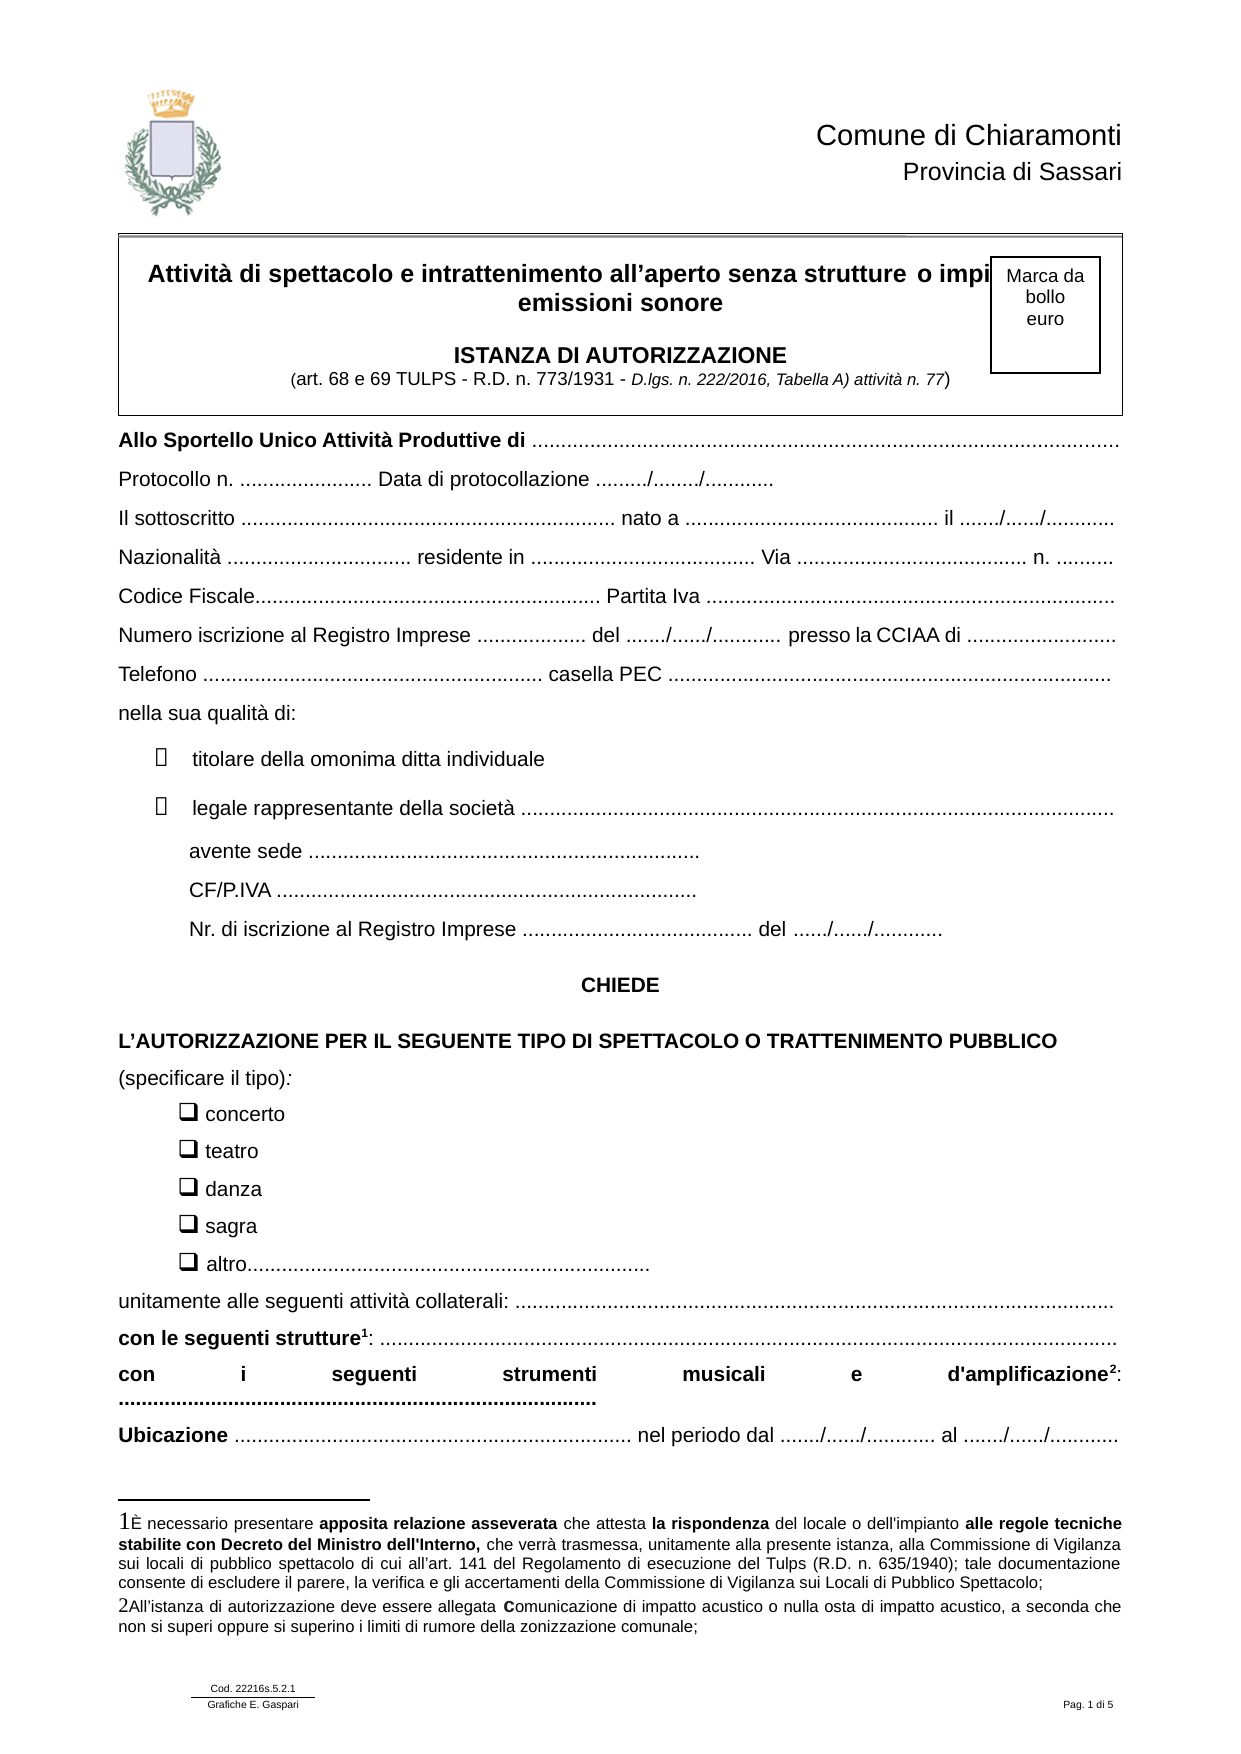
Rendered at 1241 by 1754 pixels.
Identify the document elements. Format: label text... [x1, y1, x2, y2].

text  altro...................................................................... [177, 1252, 1122, 1277]
picture [122, 87, 224, 219]
text con i seguenti strumenti musicali e d'amplificazione: ................................................................................... [118, 1362, 1122, 1410]
text  legale rappresentante della società ....................................................................................................... [153, 789, 1122, 823]
text Nr. di iscrizione al Registro Imprese ........................................ del ....../....../............ [189, 917, 1122, 941]
text con le seguenti strutture: ................................................................................................................................ [118, 1326, 1122, 1350]
table_header Attività di spettacolo e intrattenimento all’aperto senza strutture o impianti, con emissioni sonore ISTANZA DI AUTORIZZAZIONE (art. 68 e 69 TULPS - R.D. n. 773/1931 - D.lgs. n. 222/2016, Tabella A) attività n. 77) [119, 238, 1122, 415]
text Telefono ........................................................... casella PEC ............................................................................. [118, 661, 1122, 685]
text L’AUTORIZZAZIONE PER IL SEGUENTE TIPO DI SPETTACOLO O TRATTENIMENTO PUBBLICO [118, 1029, 1122, 1053]
text CF/P.IVA ......................................................................... [189, 878, 1122, 902]
text  teatro [177, 1139, 1122, 1164]
text È necessario presentare apposita relazione asseverata che attesta la rispondenza del locale o dell'impianto alle regole tecniche stabilite con Decreto del Ministro dell'Interno, che verrà trasmessa, unitamente alla presente istanza, alla Commissione di Vigilanza sui locali di pubblico spettacolo di cui all’art. 141 del Regolamento di esecuzione del Tulps (R.D. n. 635/1940); tale documentazione consente di escludere il parere, la verifica e gli accertamenti della Commissione di Vigilanza sui Locali di Pubblico Spettacolo; [118, 1506, 1122, 1592]
text Protocollo n. ....................... Data di protocollazione ........./......../............ [118, 467, 1122, 491]
text Allo Sportello Unico Attività Produttive di [118, 428, 1122, 452]
text  concerto [177, 1102, 1122, 1127]
text  danza [177, 1177, 1122, 1202]
text All’istanza di autorizzazione deve essere allegata comunicazione di impatto acustico o nulla osta di impatto acustico, a seconda che non si superi oppure si superino i limiti di rumore della zonizzazione comunale; [118, 1592, 1122, 1636]
text  titolare della omonima ditta individuale [153, 739, 1122, 773]
text Provincia di Sassari [224, 157, 1122, 185]
text nella sua qualità di: [118, 700, 1122, 724]
text CHIEDE [118, 973, 1122, 997]
text Codice Fiscale............................................................ Partita Iva ....................................................................... [118, 584, 1122, 608]
text  sagra [177, 1214, 1122, 1239]
text Ubicazione ..................................................................... nel periodo dal ......./....../............ al ......./....../............ [118, 1423, 1122, 1447]
text Il sottoscritto ................................................................. nato a ............................................ il ......./....../............ [118, 506, 1122, 530]
text Comune di Chiaramonti [224, 118, 1122, 152]
text unitamente alle seguenti attività collaterali: ........................................................................................................ [118, 1289, 1122, 1313]
text Numero iscrizione al Registro Imprese ................... del ......./....../............ presso la CCIAA di .......................... [118, 623, 1122, 647]
text avente sede .................................................................... [189, 839, 1122, 863]
text Nazionalità ................................ residente in ....................................... Via ........................................ n. .......... [118, 545, 1122, 569]
text (specificare il tipo): [118, 1065, 1122, 1089]
